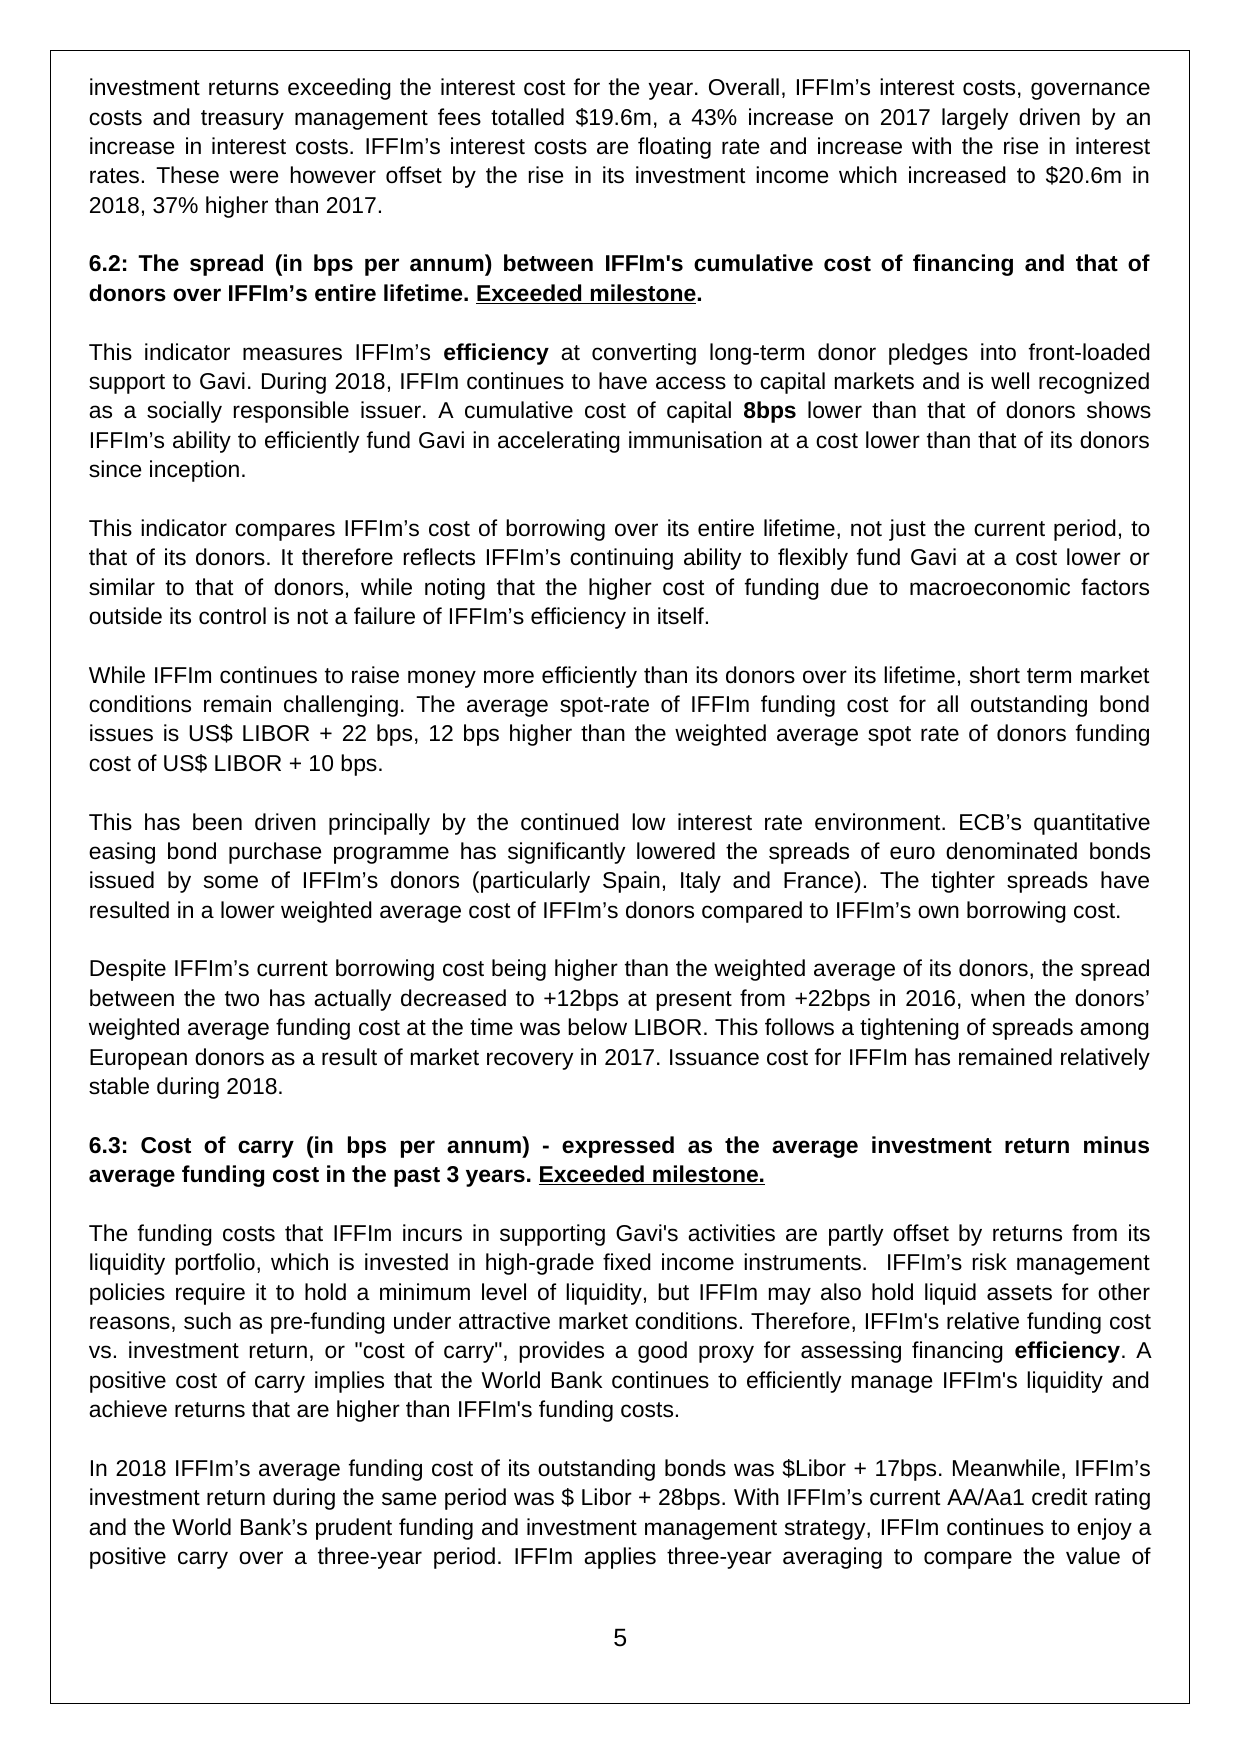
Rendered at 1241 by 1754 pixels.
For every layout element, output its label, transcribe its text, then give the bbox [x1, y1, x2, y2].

text investment returns exceeding the interest cost for the year. Overall, IFFIm’s interest costs, governance costs and treasury management fees totalled $19.6m, a 43% increase on 2017 largely driven by an increase in interest costs. IFFIm’s interest costs are floating rate and increase with the rise in interest rates. These were however offset by the rise in its investment income which increased to $20.6m in 2018, 37% higher than 2017. [89, 75, 1152, 218]
text Despite IFFIm’s current borrowing cost being higher than the weighted average of its donors, the spread between the two has actually decreased to +12bps at present from +22bps in 2016, when the donors’ weighted average funding cost at the time was below LIBOR. This follows a tightening of spreads among European donors as a result of market recovery in 2017. Issuance cost for IFFIm has remained relatively stable during 2018. [89, 956, 1152, 1099]
text The funding costs that IFFIm incurs in supporting Gavi's activities are partly offset by returns from its liquidity portfolio, which is invested in high-grade fixed income instruments. IFFIm’s risk management policies require it to hold a minimum level of liquidity, but IFFIm may also hold liquid assets for other reasons, such as pre-funding under attractive market conditions. Therefore, IFFIm's relative funding cost vs. investment return, or "cost of carry", provides a good proxy for assessing financing efficiency. A positive cost of carry implies that the World Bank continues to efficiently manage IFFIm's liquidity and achieve returns that are higher than IFFIm's funding costs. [89, 1221, 1152, 1422]
text This indicator compares IFFIm’s cost of borrowing over its entire lifetime, not just the current period, to that of its donors. It therefore reflects IFFIm’s continuing ability to flexibly fund Gavi at a cost lower or similar to that of donors, while noting that the higher cost of funding due to macroeconomic factors outside its control is not a failure of IFFIm’s efficiency in itself. [89, 516, 1152, 629]
text This indicator measures IFFIm’s efficiency at converting long-term donor pledges into front-loaded support to Gavi. During 2018, IFFIm continues to have access to capital markets and is well recognized as a socially responsible issuer. A cumulative cost of capital 8bps lower than that of donors shows IFFIm’s ability to efficiently fund Gavi in accelerating immunisation at a cost lower than that of its donors since inception. [89, 339, 1152, 482]
text 6.3: Cost of carry (in bps per annum) - expressed as the average investment return minus average funding cost in the past 3 years. Exceeded milestone. [89, 1132, 1152, 1187]
text While IFFIm continues to raise money more efficiently than its donors over its lifetime, short term market conditions remain challenging. The average spot-rate of IFFIm funding cost for all outstanding bond issues is US$ LIBOR + 22 bps, 12 bps higher than the weighted average spot rate of donors funding cost of US$ LIBOR + 10 bps. [89, 662, 1152, 776]
text In 2018 IFFIm’s average funding cost of its outstanding bonds was $Libor + 17bps. Meanwhile, IFFIm’s investment return during the same period was $ Libor + 28bps. With IFFIm’s current AA/Aa1 credit rating and the World Bank’s prudent funding and investment management strategy, IFFIm continues to enjoy a positive carry over a three-year period. IFFIm applies three-year averaging to compare the value of [89, 1456, 1152, 1569]
text This has been driven principally by the continued low interest rate environment. ECB’s quantitative easing bond purchase programme has significantly lowered the spreads of euro denominated bonds issued by some of IFFIm’s donors (particularly Spain, Italy and France). The tighter spreads have resulted in a lower weighted average cost of IFFIm’s donors compared to IFFIm’s own borrowing cost. [89, 809, 1152, 923]
text 6.2: The spread (in bps per annum) between IFFIm's cumulative cost of financing and that of donors over IFFIm’s entire lifetime. Exceeded milestone. [89, 251, 1152, 306]
